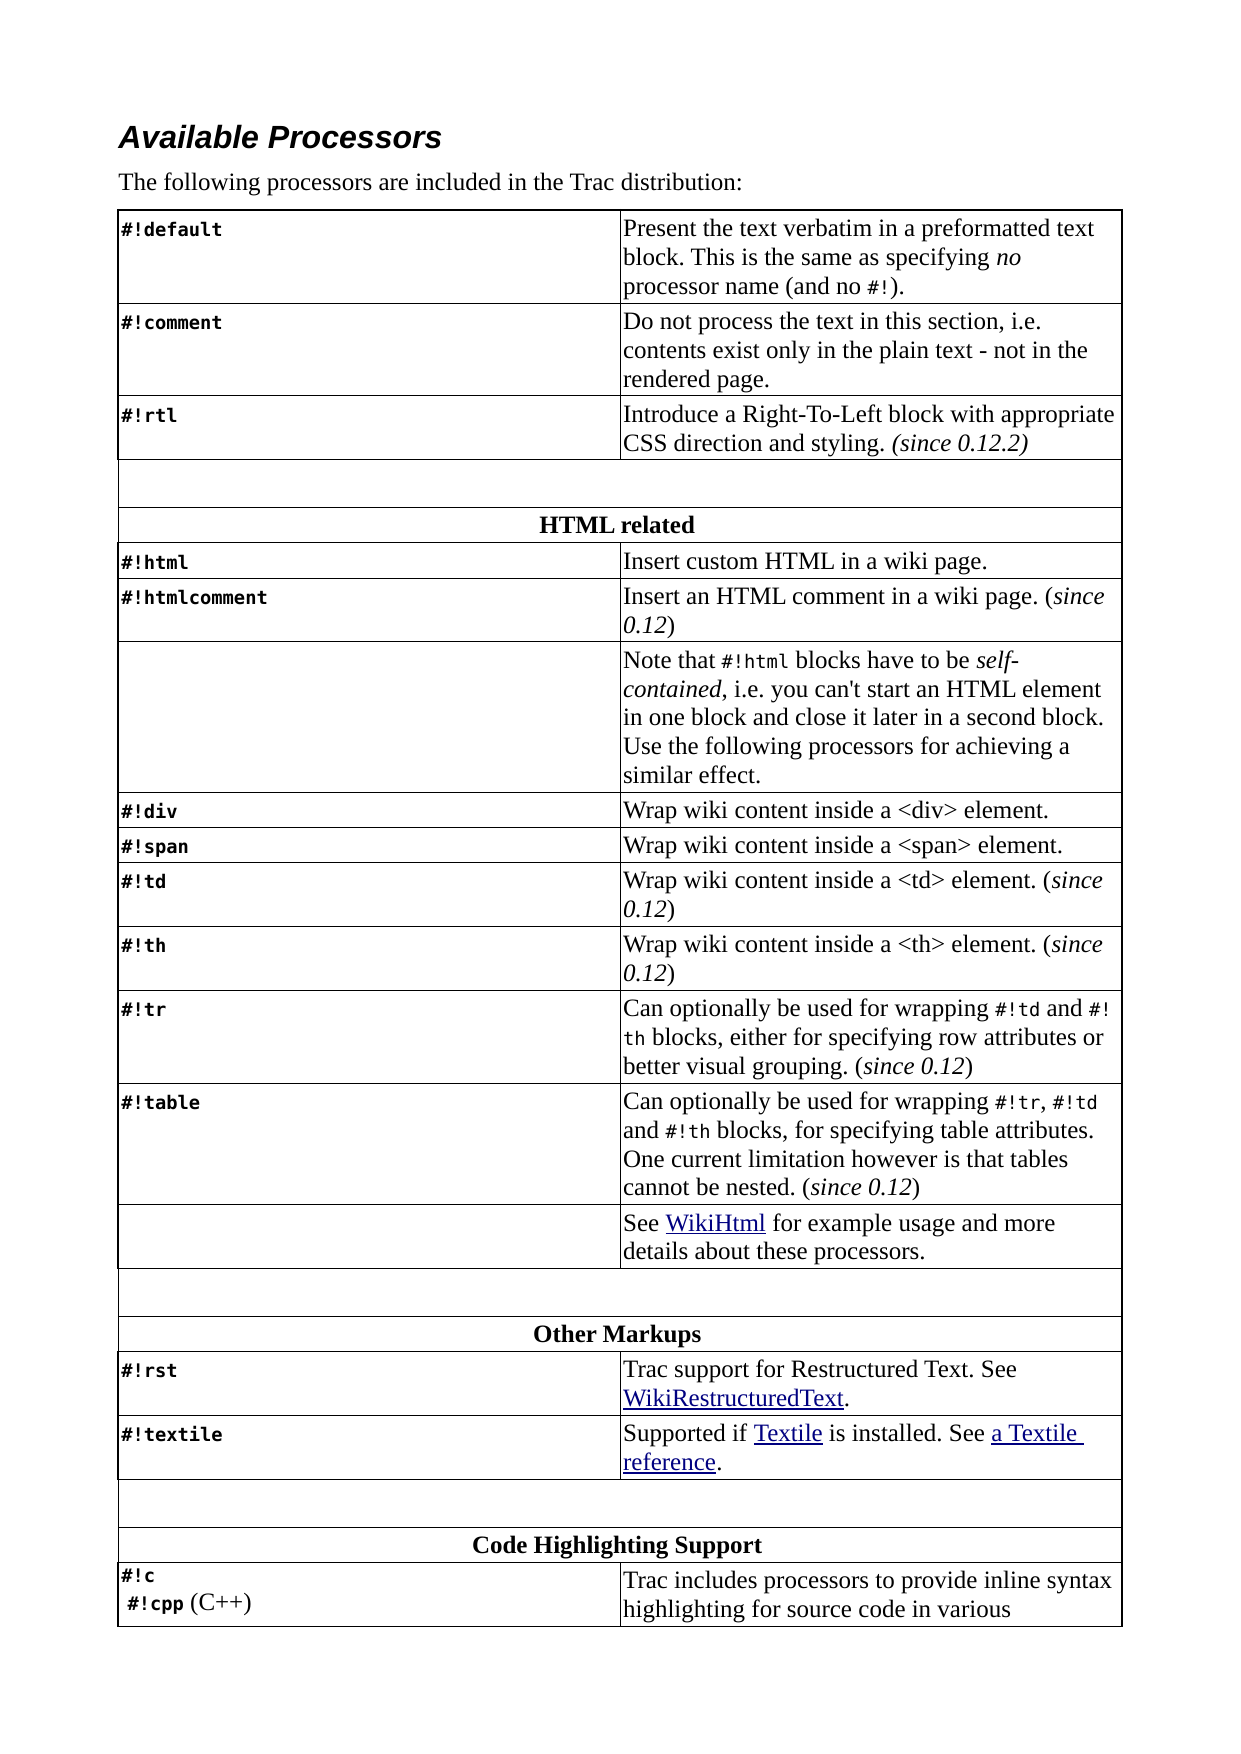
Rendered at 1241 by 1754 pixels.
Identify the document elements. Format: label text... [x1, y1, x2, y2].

table_cell Do not process the text in this section, i.e. contents exist only in the plain text - not in the rendered page. [621, 304, 1121, 395]
table_cell Wrap wiki content inside a <th> element. (since 0.12) [621, 927, 1121, 990]
table_cell #!textile [119, 1416, 620, 1479]
table_cell #!html [119, 543, 620, 577]
table_cell #!rtl [119, 396, 620, 459]
table_cell Wrap wiki content inside a <span> element. [621, 828, 1121, 862]
subtitle Available Processors [118, 118, 1122, 155]
table_cell Insert an HTML comment in a wiki page. (since 0.12) [621, 579, 1121, 641]
table_header Present the text verbatim in a preformatted text block. This is the same as specifying no processor name (and no #!). [621, 211, 1121, 303]
table_cell #!table [119, 1084, 620, 1204]
table_cell #!span [119, 828, 620, 862]
text The following processors are included in the Trac distribution: [118, 167, 1122, 196]
table_cell #!div [119, 793, 620, 827]
table_cell Wrap wiki content inside a <td> element. (since 0.12) [621, 863, 1121, 926]
table_cell #!c #!cpp (C++) [119, 1563, 620, 1626]
table_header #!default [119, 211, 620, 303]
table_cell HTML related [119, 508, 1121, 542]
table_cell Wrap wiki content inside a <div> element. [621, 793, 1121, 827]
table_cell Other Markups [119, 1317, 1121, 1351]
table_cell Code Highlighting Support [119, 1528, 1121, 1562]
table_cell Introduce a Right-To-Left block with appropriate CSS direction and styling. (since 0.12.2) [621, 396, 1121, 459]
table_cell [119, 460, 1121, 507]
table_cell Can optionally be used for wrapping #!td and #!th blocks, either for specifying row attributes or better visual grouping. (since 0.12) [621, 991, 1121, 1083]
table_cell #!tr [119, 991, 620, 1083]
table_cell Supported if ​Textile is installed. See ​a Textile reference. [621, 1416, 1121, 1479]
table_cell [119, 1480, 1121, 1527]
table_cell #!rst [119, 1352, 620, 1415]
table_cell Trac includes processors to provide inline syntax highlighting for source code in various [621, 1563, 1121, 1626]
table_cell #!comment [119, 304, 620, 395]
table_cell Insert custom HTML in a wiki page. [621, 543, 1121, 577]
table_cell #!td [119, 863, 620, 926]
table_cell Trac support for Restructured Text. See WikiRestructuredText. [621, 1352, 1121, 1415]
table_cell [119, 642, 620, 792]
table_cell Note that #!html blocks have to be self-contained, i.e. you can't start an HTML element in one block and close it later in a second block. Use the following processors for achieving a similar effect. [621, 642, 1121, 792]
table_cell Can optionally be used for wrapping #!tr, #!td and #!th blocks, for specifying table attributes. One current limitation however is that tables cannot be nested. (since 0.12) [621, 1084, 1121, 1204]
table_cell [119, 1269, 1121, 1316]
table_cell #!htmlcomment [119, 579, 620, 641]
table_cell [119, 1205, 620, 1268]
table_cell See WikiHtml for example usage and more details about these processors. [621, 1205, 1121, 1268]
table_cell #!th [119, 927, 620, 990]
